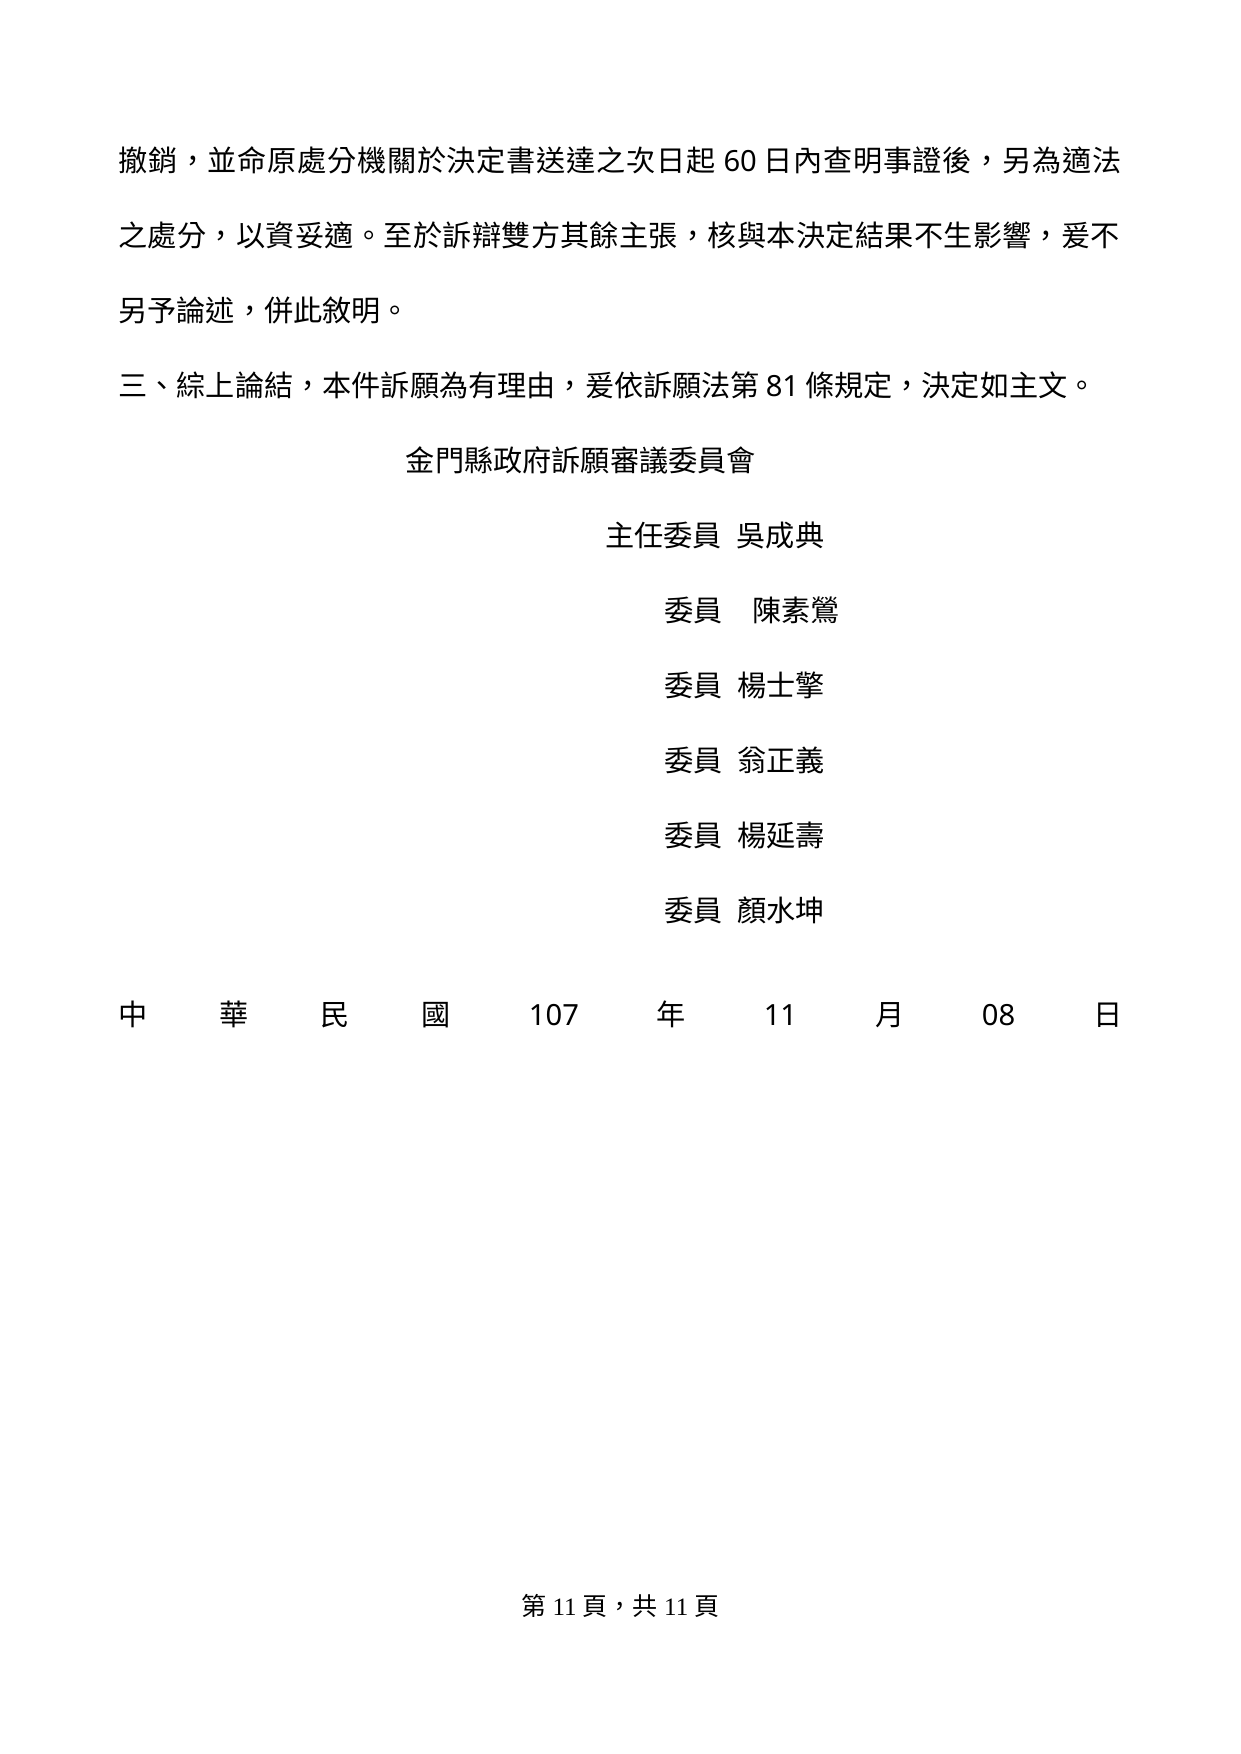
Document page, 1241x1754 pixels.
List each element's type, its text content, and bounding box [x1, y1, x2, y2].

text 委員 顏水坤 [656, 871, 1122, 946]
text 金門縣政府訴願審議委員會 [406, 421, 1122, 496]
text 委員 楊延壽 [656, 796, 1122, 871]
text 委員 楊士擎 [656, 646, 1122, 721]
text 委員 翁正義 [656, 721, 1122, 796]
text 二、查訴願人於107年5月22日16時56分許乘坐其所有之車牌號碼00-0000車輛，於金門縣金寧鄉埔後133號左後方廚餘桶旁空地(金寧鄉寧湖一劃段423-1地號土地)棄置一般廢棄物影響環境衛生，原處分機關以訴願人違反廢棄物清理法第27條第1款規定，並依同法第50條第3款規定，裁處4,800元罰鍰，經本府以107年9月13日府行訴字第1070076246號函請原處分機關提供系爭空地依廢棄物清理法公告為指定清除地區之公告文件及相關資料，原處分機關以107年10月11日環廢字第1070012617號函覆略以：「…金寧鄉公所於83年間依廢棄物清理法公告本鄉全部轄區為指定清除地區，因公所建築翻修及當時未成立檔案管理室等因素，已無法覓得該公告資料。」故本件訴願人將廢棄物棄置之地點是否為依廢棄物清理法公告之指定清除地區，原處分機關應善盡舉證責任與職權調查之義務。另原處分機關答辯書略以：「…依違反廢棄物清理法案件裁罰慣例，行為人若有認錯且改善之意，本局皆從輕處分，而本案現場明確張貼『請勿於垃圾車收集時間外將垃圾棄置於此，違者將罰款一千二百元至六千元整』及『錄影中』等警告標示，依訴願人王君所提陳述意見書顯見為知識份子，然知法犯法，且於陳述意見時未有認錯之心，並以『錄影違法』、『車籍資料……將依法提出刑事、民事告訴』等說詞駁斥，意圖免罰，惟法律為道德之最低防線，王君違法受處分仍無改善之意，本局乃從重裁處新臺幣四千八百元，以儆效尤，並未逾越法定之裁量範圍。」違反廢棄物清理法第27條第1款規定，固得依同法第50條第3款規定處1,200元以上6,000元以下罰鍰，然應依個案情節予以裁量認定。依行政罰法第18條第1項規定：「裁處罰鍰，應審酌違反行政法上義務行為應受責難程度、所生影響及因違反行政法上義務所得之利益，並得考量受處罰者之資力。」及同法第10條規定：「行政機關行使裁量權，不得逾越法定之裁量範圍，並應符合法規授權之目的。」是以，環保主管機關對於違反行政法上義務行為裁處罰鍰，應審酌行政罰法第18條第1項所定因素，依廢棄物清理法所定罰鍰額度內量處（法務部101年5月31日法律字第10100082830號函參照）。又主管機關在行使裁量權時，雖未逾越授權範圍，但其並未本於立法者授權之目的，針對個別之違法態樣，審酌實際情況，在授權裁量範圍之內，選擇最恰當之法律效果，或根本未予斟酌即作決定，或率為法定最高額度之裁罰，即屬不符法規授權其裁量之目的，而構成裁量違法（最高行政法院83年度判字第2291號判決、高雄高等行政法院92年度訴字第1016號判決意旨及司法院釋字第423號解釋意旨參照）準此，原處分機關就本件訴願人將垃圾棄置於廚餘桶旁空地，僅依現場設有警告標示及依行為人之陳述意見認訴願人無改善之意，而從重裁處4,800元，未見原處分機關說明如何依行政罰法第18條第1項規定，審酌個案違反廢棄物清理法第27條、第50條規定之實際情形而決定其裁罰之額度，有違行政罰法第10條行使裁量權原則，其處分核與首揭法令及參照上開最高行政法院83年度判字第2291號判決、高雄高等行政法院92年度訴字第1016號判決意旨、司法院釋字第423號解釋意旨未盡相符。本件原處分既有事實尚待調查與法規適用之疑義，爰將原處分撤銷，並命原處分機關於決定書送達之次日起60日內查明事證後，另為適法之處分，以資妥適。至於訴辯雙方其餘主張，核與本決定結果不生影響，爰不另予論述，併此敘明。 [118, 121, 1122, 346]
text 委員 陳素鶯 [656, 571, 1122, 646]
text 中華民國107年11月08日 [118, 975, 1122, 1050]
text 三、綜上論結，本件訴願為有理由，爰依訴願法第81條規定，決定如主文。 [118, 346, 1122, 421]
text 主任委員 吳成典 [118, 496, 1122, 571]
